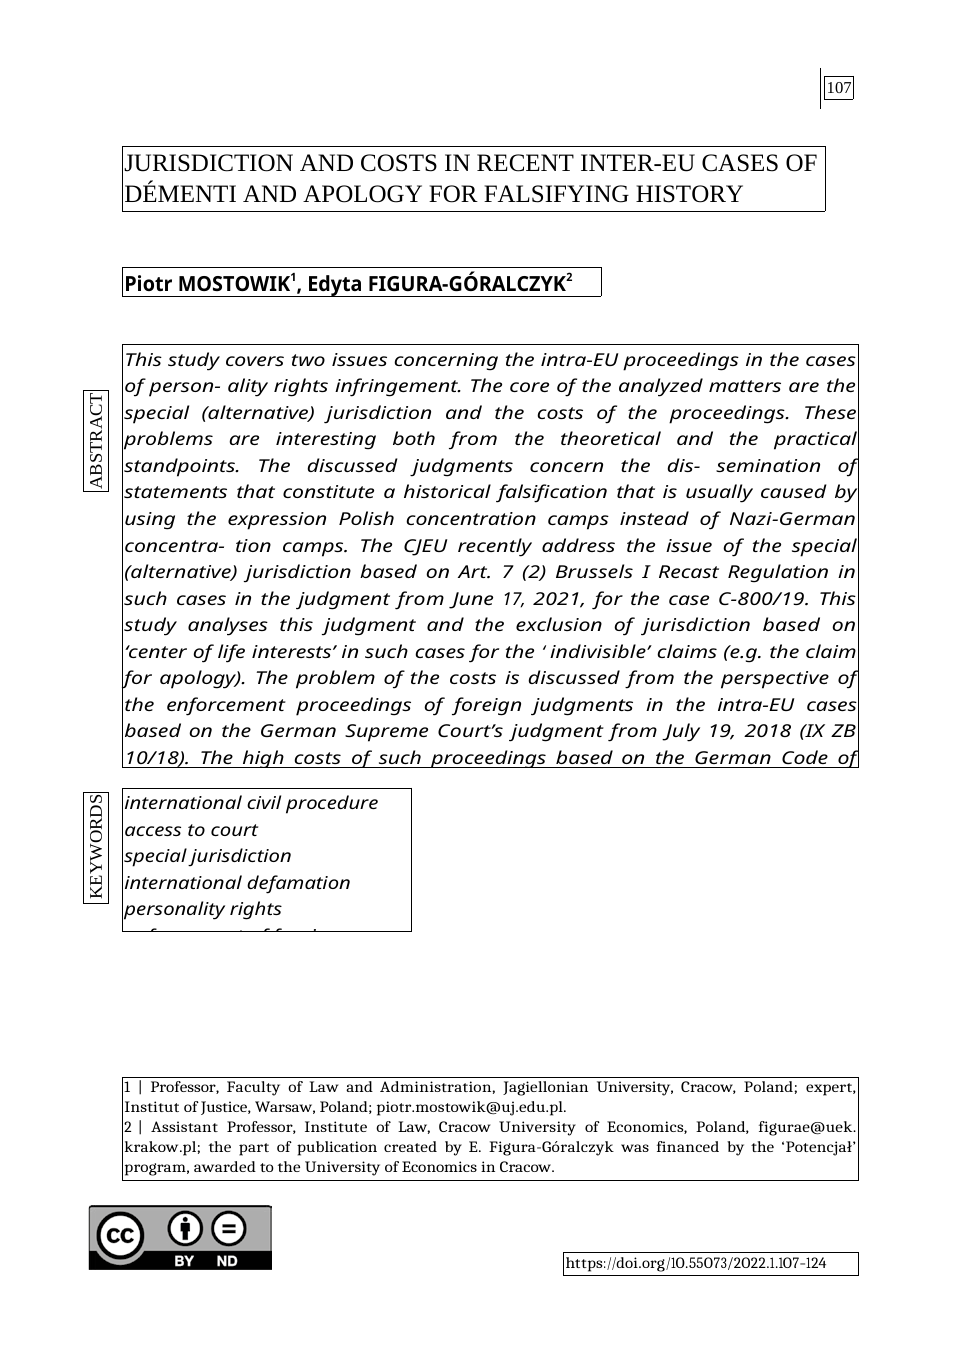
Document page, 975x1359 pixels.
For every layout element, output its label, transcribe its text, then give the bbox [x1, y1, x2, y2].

text special jurisdiction international defamation personality rights [124, 844, 384, 921]
text enforcement of foreign judgments [124, 924, 411, 931]
picture [88, 1205, 272, 1270]
list | Assistant Professor, Institute of Law, Cracow University of Economics, Poland, figurae@uek. krakow.pl; the part of publication created by E. Figura-Góralczyk was financed by the ‘Potencjał’ program, awarded to the University of Economics in Cracow. [124, 1118, 856, 1176]
text 107 [826, 77, 853, 97]
text KEYWORDS [85, 794, 108, 899]
text JURISDICTION AND COSTS IN RECENT INTER-EU CASES OF DÉMENTI AND APOLOGY FOR FALSIFYING HISTORY [124, 148, 825, 208]
text This study covers two issues concerning the intra-EU proceedings in the cases of person- ality rights infringement. The core of the analyzed matters are the special (alternative) jurisdiction and the costs of the proceedings. These problems are interesting both from the theoretical and the practical standpoints. The discussed judgments concern the dis- semination of statements that constitute a historical falsification that is usually caused by using the expression Polish concentration camps instead of Nazi-German concentra- tion camps. The CJEU recently address the issue of the special (alternative) jurisdiction based on Art. 7 (2) Brussels I Recast Regulation in such cases in the judgment from June 17, 2021, for the case C-800/19. This study analyses this judgment and the exclusion of jurisdiction based on ‘center of life interests’ in such cases for the ‘ indivisible’ claims (e.g. the claim for apology). The problem of the costs is discussed from the perspective of the enforcement proceedings of foreign judgments in the intra-EU cases based on the German Supreme Court’s judgment from July 19, 2018 (IX ZB 10/18). The high costs of such proceedings based on the German Code of Civil Procedure were analyzed from the perspective of the access to court rule based on Article 6 (1) ECHR and the jurisprudence of ECtHR. [124, 347, 857, 767]
text ABSTRACT [85, 393, 108, 489]
list | Professor, Faculty of Law and Administration, Jagiellonian University, Cracow, Poland; expert, Institut of Justice, Warsaw, Poland; piotr.mostowik@uj.edu.pl. [124, 1079, 856, 1116]
text https://doi.org/10.55073/2022.1.107-124 [565, 1254, 858, 1272]
text Piotr MOSTOWIK1, Edyta FIGURA-GÓRALCZYK2 [124, 269, 601, 296]
text international civil procedure access to court [124, 791, 384, 841]
